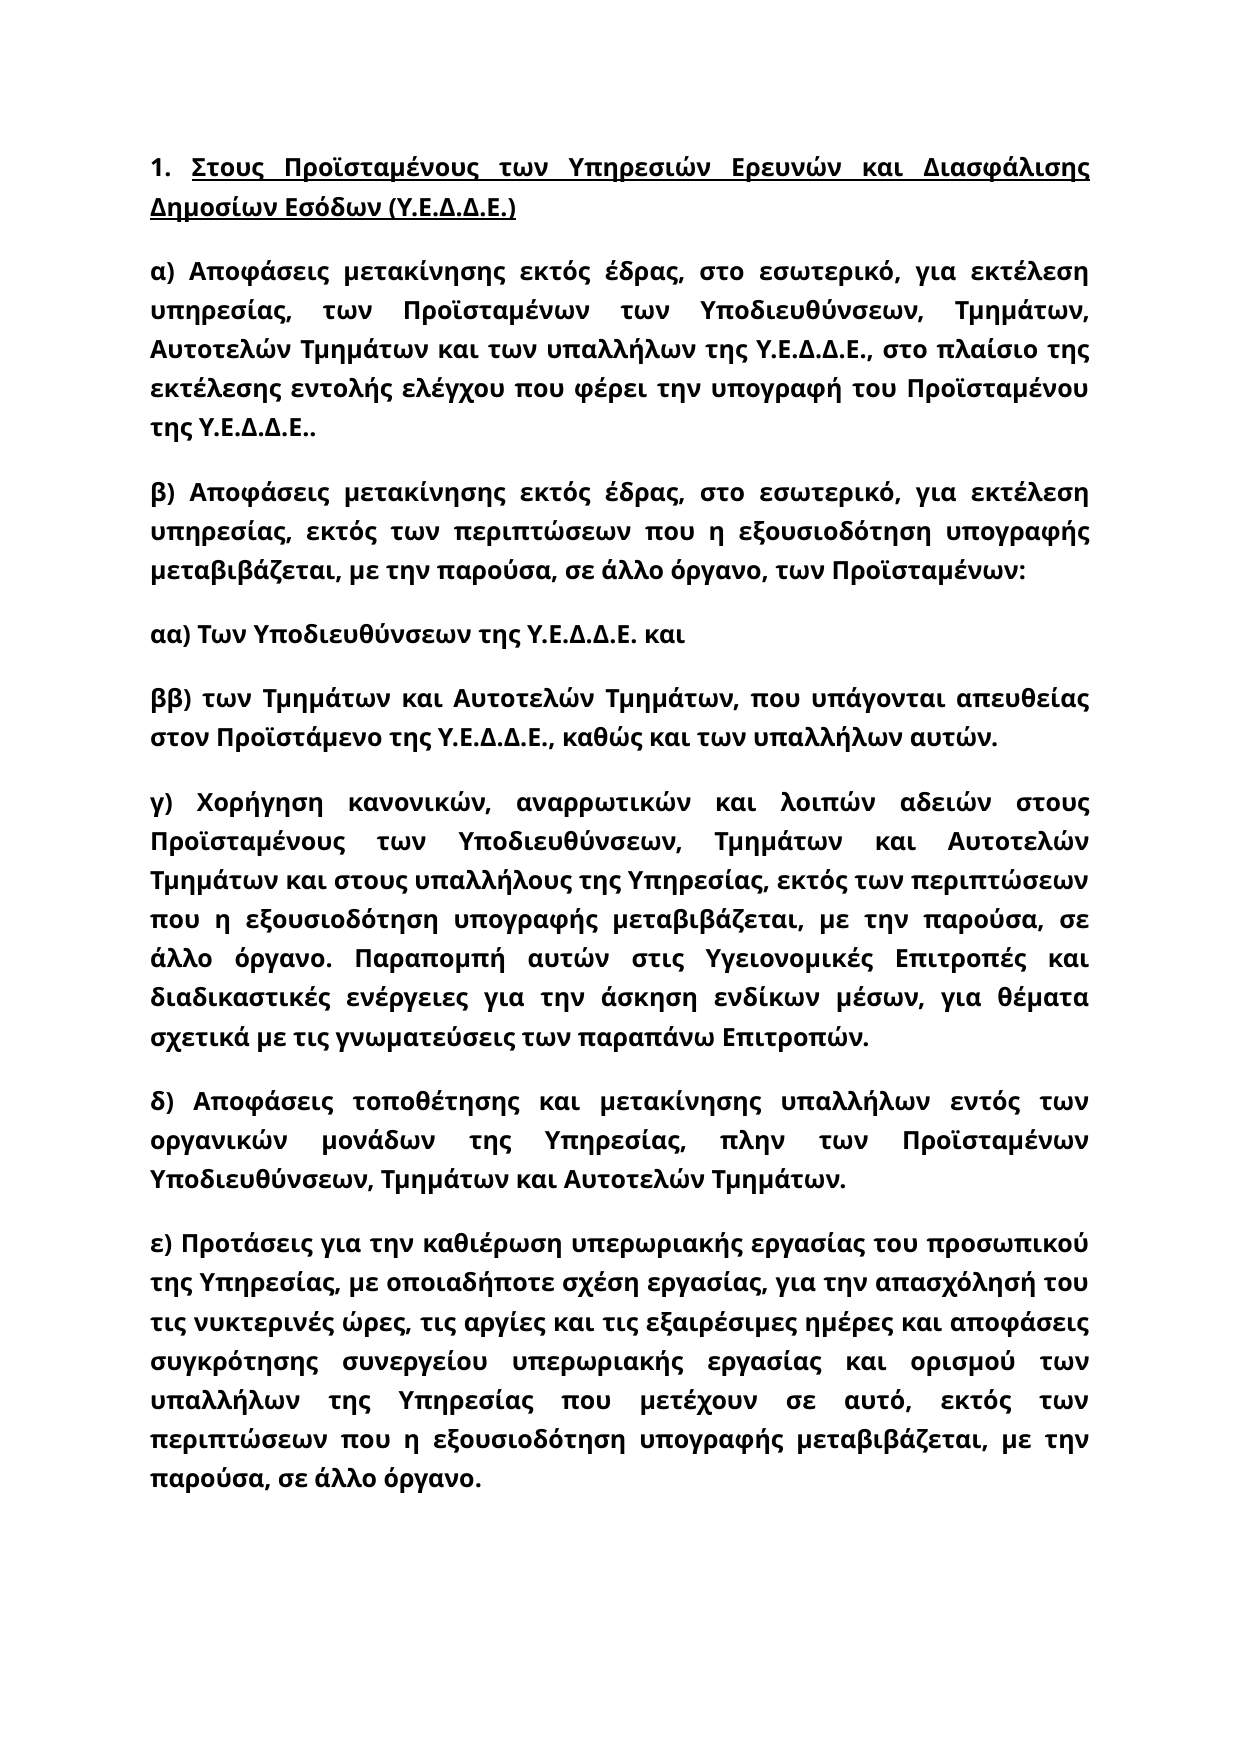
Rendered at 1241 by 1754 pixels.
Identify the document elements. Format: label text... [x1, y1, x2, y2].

text ε) Προτάσεις για την καθιέρωση υπερωριακής εργασίας του προσωπικού της Υπηρεσίας, με οποιαδήποτε σχέση εργασίας, για την απασχόλησή του τις νυκτερινές ώρες, τις αργίες και τις εξαιρέσιμες ημέρες και αποφάσεις συγκρότησης συνεργείου υπερωριακής εργασίας και ορισμού των υπαλλήλων της Υπηρεσίας που μετέχουν σε αυτό, εκτός των περιπτώσεων που η εξουσιοδότηση υπογραφής μεταβιβάζεται, με την παρούσα, σε άλλο όργανο. [150, 1226, 1090, 1495]
text γ) Χορήγηση κανονικών, αναρρωτικών και λοιπών αδειών στους Προϊσταμένους των Υποδιευθύνσεων, Τμημάτων και Αυτοτελών Τμημάτων και στους υπαλλήλους της Υπηρεσίας, εκτός των περιπτώσεων που η εξουσιοδότηση υπογραφής μεταβιβάζεται, με την παρούσα, σε άλλο όργανο. Παραπομπή αυτών στις Υγειονομικές Επιτροπές και διαδικαστικές ενέργειες για την άσκηση ενδίκων μέσων, για θέματα σχετικά με τις γνωματεύσεις των παραπάνω Επιτροπών. [150, 784, 1090, 1053]
text ββ) των Τμημάτων και Αυτοτελών Τμημάτων, που υπάγονται απευθείας στον Προϊστάμενο της Υ.Ε.Δ.Δ.Ε., καθώς και των υπαλλήλων αυτών. [150, 681, 1090, 754]
text δ) Αποφάσεις τοποθέτησης και μετακίνησης υπαλλήλων εντός των οργανικών μονάδων της Υπηρεσίας, πλην των Προϊσταμένων Υποδιευθύνσεων, Τμημάτων και Αυτοτελών Τμημάτων. [150, 1083, 1090, 1196]
text β) Αποφάσεις μετακίνησης εκτός έδρας, στο εσωτερικό, για εκτέλεση υπηρεσίας, εκτός των περιπτώσεων που η εξουσιοδότηση υπογραφής μεταβιβάζεται, με την παρούσα, σε άλλο όργανο, των Προϊσταμένων: [150, 474, 1090, 587]
text 1. Στους Προϊσταμένους των Υπηρεσιών Ερευνών και Διασφάλισης Δημοσίων Εσόδων (Υ.Ε.Δ.Δ.Ε.) [150, 150, 1090, 223]
text α) Αποφάσεις μετακίνησης εκτός έδρας, στο εσωτερικό, για εκτέλεση υπηρεσίας, των Προϊσταμένων των Υποδιευθύνσεων, Τμημάτων, Αυτοτελών Τμημάτων και των υπαλλήλων της Υ.Ε.Δ.Δ.Ε., στο πλαίσιο της εκτέλεσης εντολής ελέγχου που φέρει την υπογραφή του Προϊσταμένου της Υ.Ε.Δ.Δ.Ε.. [150, 253, 1090, 444]
text αα) Των Υποδιευθύνσεων της Υ.Ε.Δ.Δ.Ε. και [150, 617, 1090, 651]
